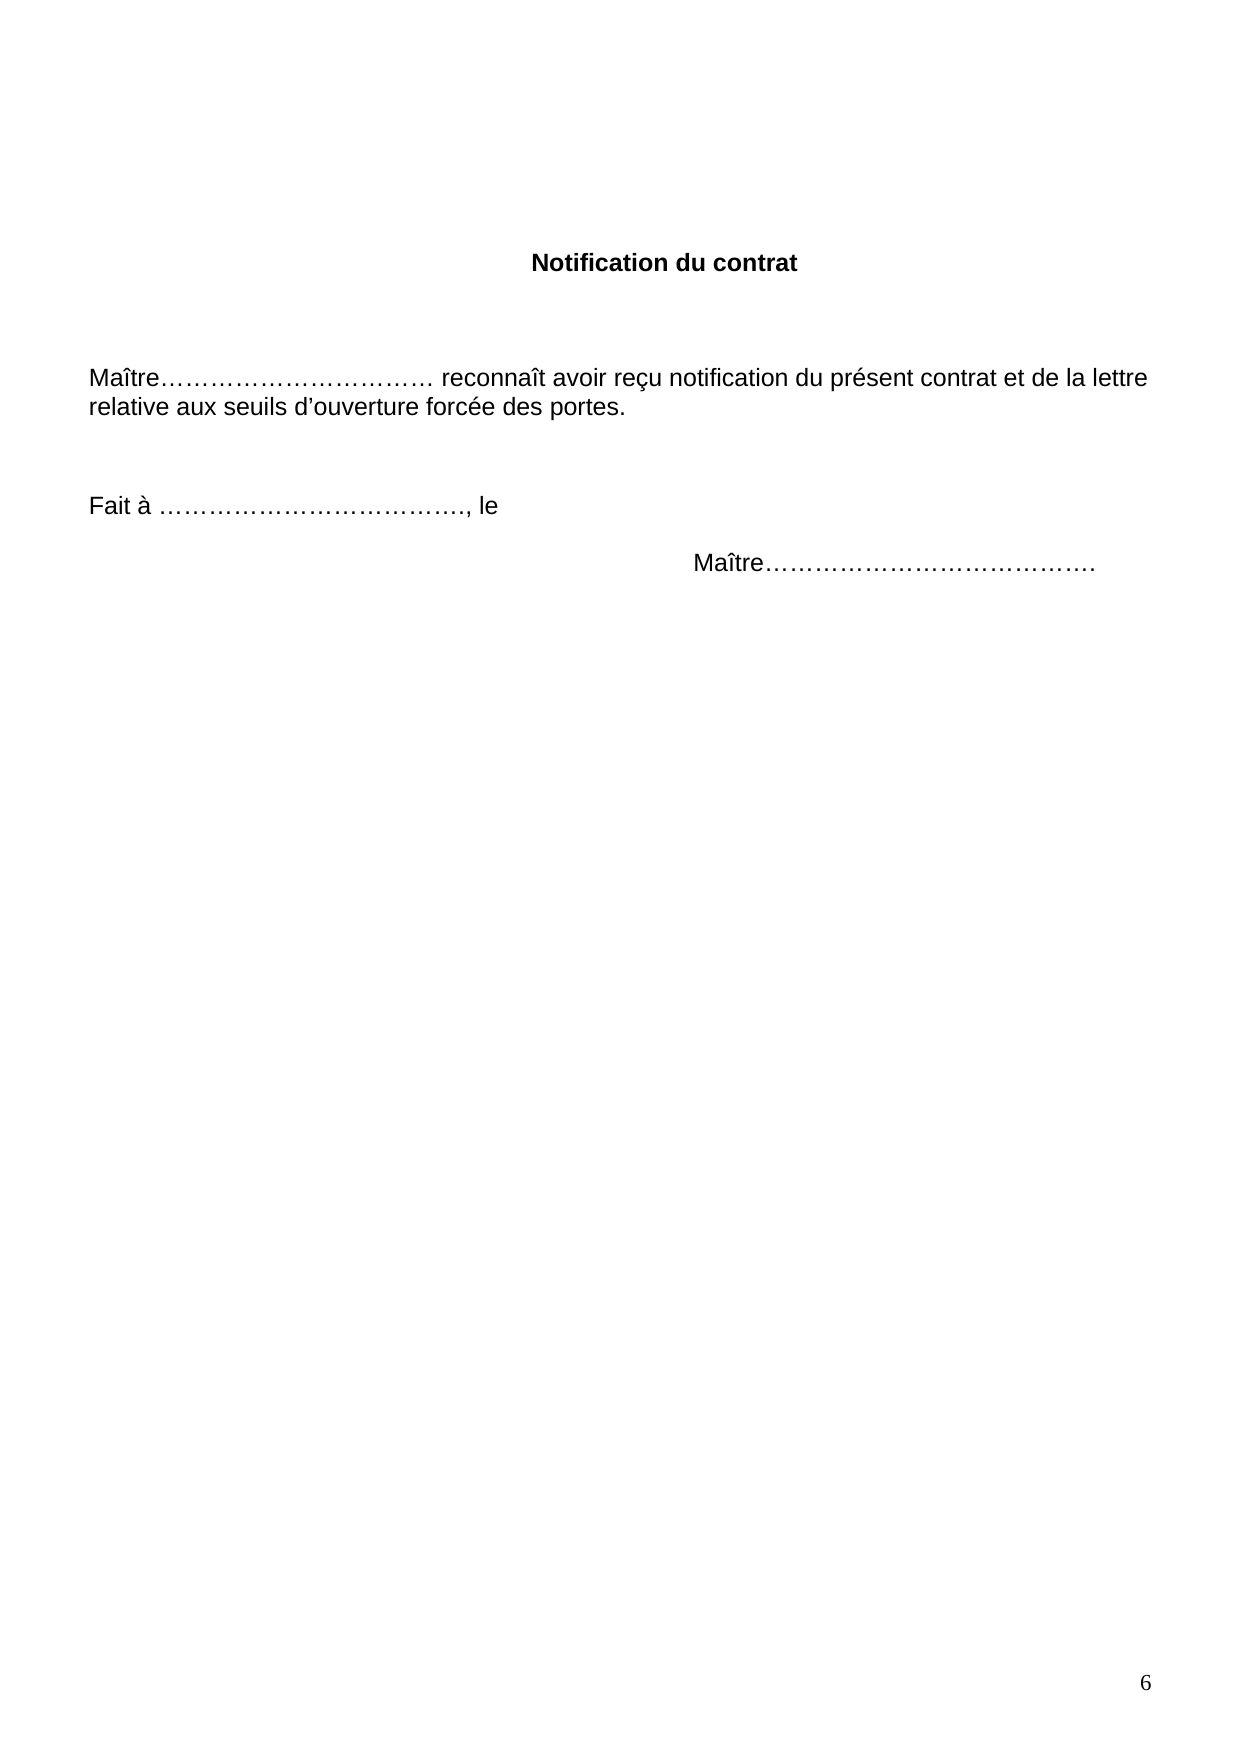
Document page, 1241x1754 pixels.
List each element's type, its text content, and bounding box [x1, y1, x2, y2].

text Fait à ………………………………., le [89, 491, 1152, 519]
subtitle Notification du contrat [177, 248, 1152, 277]
text Maître…………………………… reconnaît avoir reçu notification du présent contrat et de la lettre relative aux seuils d’ouverture forcée des portes. [89, 363, 1152, 421]
subtitle Maître…………………………………. [207, 548, 1152, 577]
